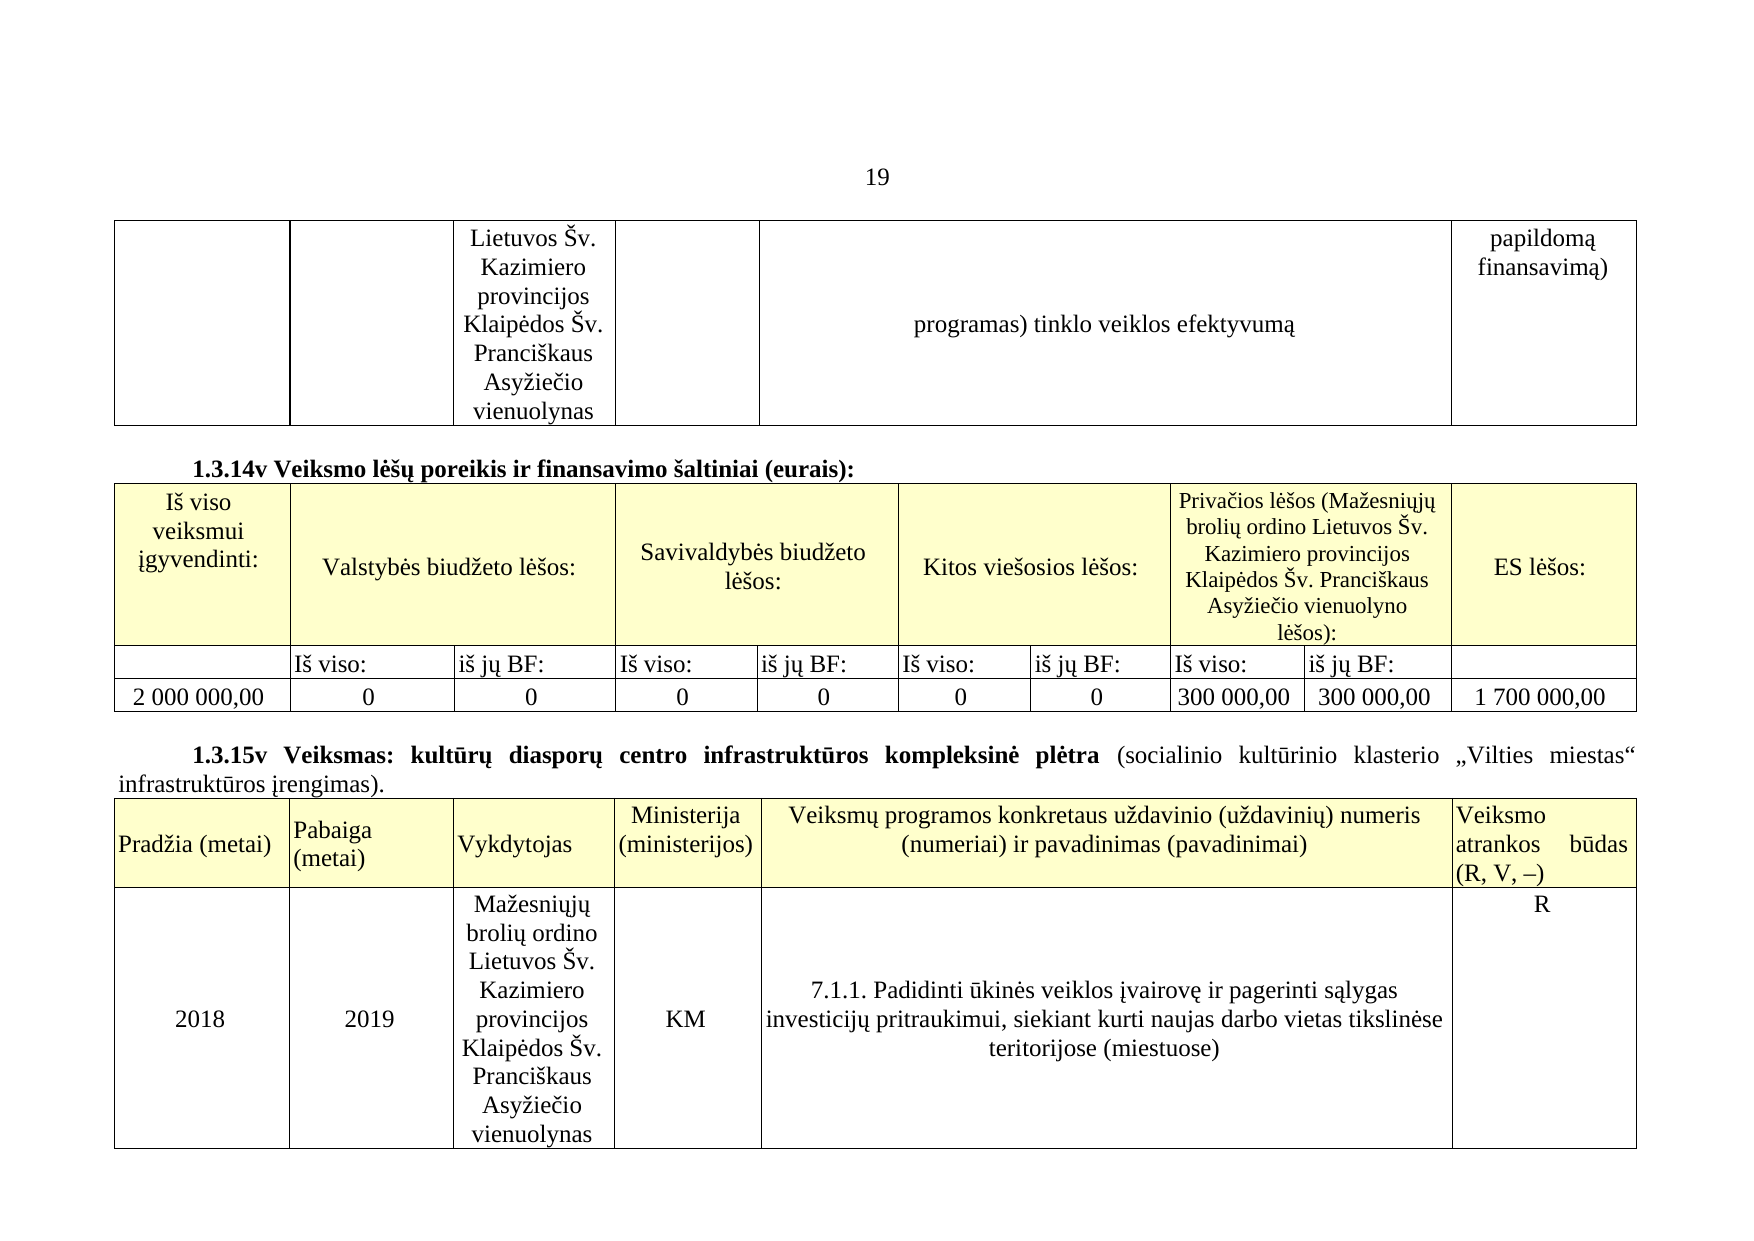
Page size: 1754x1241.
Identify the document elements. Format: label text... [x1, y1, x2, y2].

table_header Pradžia (metai) [115, 799, 289, 887]
table_cell [115, 221, 289, 424]
table_header Kitos viešosios lėšos: [899, 484, 1170, 645]
table_cell Iš viso: [899, 646, 1030, 678]
table_cell 2 000 000,00 [115, 679, 290, 711]
table_cell 1 700 000,00 [1452, 679, 1636, 711]
table_header Iš viso veiksmui įgyvendinti: [115, 484, 290, 645]
table_cell [115, 646, 290, 678]
table_header Vykdytojas [454, 799, 614, 887]
table_cell 2019 [290, 888, 453, 1148]
table_header Ministerija (ministerijos) [615, 799, 761, 887]
table_header Savivaldybės biudžeto lėšos: [616, 484, 898, 645]
table_cell Mažesniųjų brolių ordino Lietuvos Šv. Kazimiero provincijos Klaipėdos Šv. Pranciškaus Asyžiečio vienuolynas [454, 888, 614, 1148]
table_cell [1452, 646, 1636, 678]
table_cell R [1453, 888, 1636, 1148]
table_header Veiksmo atrankos būdas (R, V, –) [1453, 799, 1636, 887]
table_header Valstybės biudžeto lėšos: [291, 484, 615, 645]
text 1.3.15v Veiksmas: kultūrų diasporų centro infrastruktūros kompleksinė plėtra (socialinio kultūrinio klasterio „Vilties miestas“ infrastruktūros įrengimas). [118, 740, 1636, 798]
table_cell 0 [616, 679, 757, 711]
table_cell iš jų BF: [758, 646, 898, 678]
table_cell 0 [899, 679, 1030, 711]
table_cell Iš viso: [1171, 646, 1304, 678]
table_cell Iš viso: [291, 646, 454, 678]
table_cell papildomą finansavimą) [1452, 221, 1636, 424]
table_cell 300 000,00 [1171, 679, 1304, 711]
table_cell 2018 [115, 888, 289, 1148]
table_cell [616, 221, 759, 424]
table_header Veiksmų programos konkretaus uždavinio (uždavinių) numeris (numeriai) ir pavadinimas (pavadinimai) [762, 799, 1452, 887]
table_header Pabaiga (metai) [290, 799, 453, 887]
table_cell programas) tinklo veiklos efektyvumą [760, 221, 1451, 424]
table_cell 0 [455, 679, 615, 711]
table_cell 0 [291, 679, 454, 711]
table_cell iš jų BF: [1031, 646, 1170, 678]
table_cell Lietuvos Šv. Kazimiero provincijos Klaipėdos Šv. Pranciškaus Asyžiečio vienuolynas [454, 221, 615, 424]
table_cell 7.1.1. Padidinti ūkinės veiklos įvairovę ir pagerinti sąlygas investicijų pritraukimui, siekiant kurti naujas darbo vietas tikslinėse teritorijose (miestuose) [762, 888, 1452, 1148]
table_cell 300 000,00 [1305, 679, 1451, 711]
table_cell iš jų BF: [1305, 646, 1451, 678]
table_cell 0 [758, 679, 898, 711]
table_cell Iš viso: [616, 646, 757, 678]
table_cell [291, 221, 453, 424]
table_cell iš jų BF: [455, 646, 615, 678]
table_cell 0 [1031, 679, 1170, 711]
table_header ES lėšos: [1452, 484, 1636, 645]
table_cell KM [615, 888, 761, 1148]
table_header Privačios lėšos (Mažesniųjų brolių ordino Lietuvos Šv. Kazimiero provincijos Klaipėdos Šv. Pranciškaus Asyžiečio vienuolyno lėšos): [1171, 484, 1451, 645]
text 1.3.14v Veiksmo lėšų poreikis ir finansavimo šaltiniai (eurais): [118, 454, 1636, 483]
